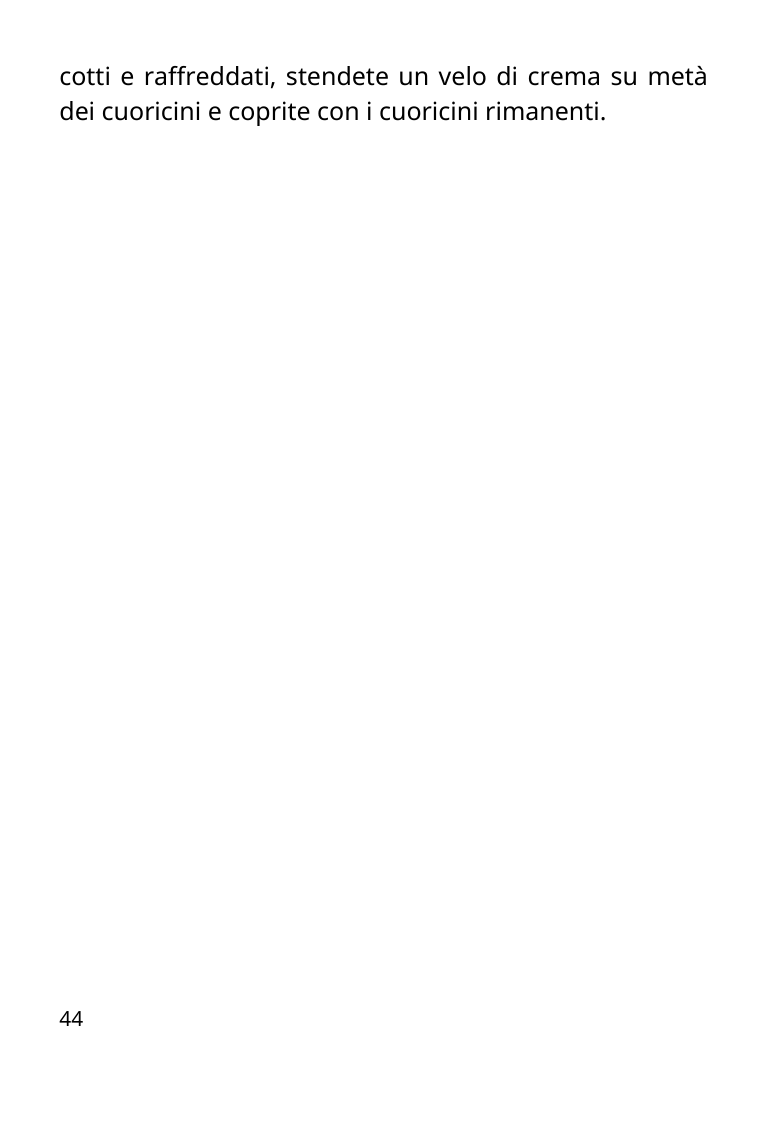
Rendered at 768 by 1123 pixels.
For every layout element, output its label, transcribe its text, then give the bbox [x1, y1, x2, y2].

text cotti e raffreddati, stendete un velo di crema su metà dei cuoricini e coprite con i cuoricini rimanenti. [59, 59, 709, 127]
